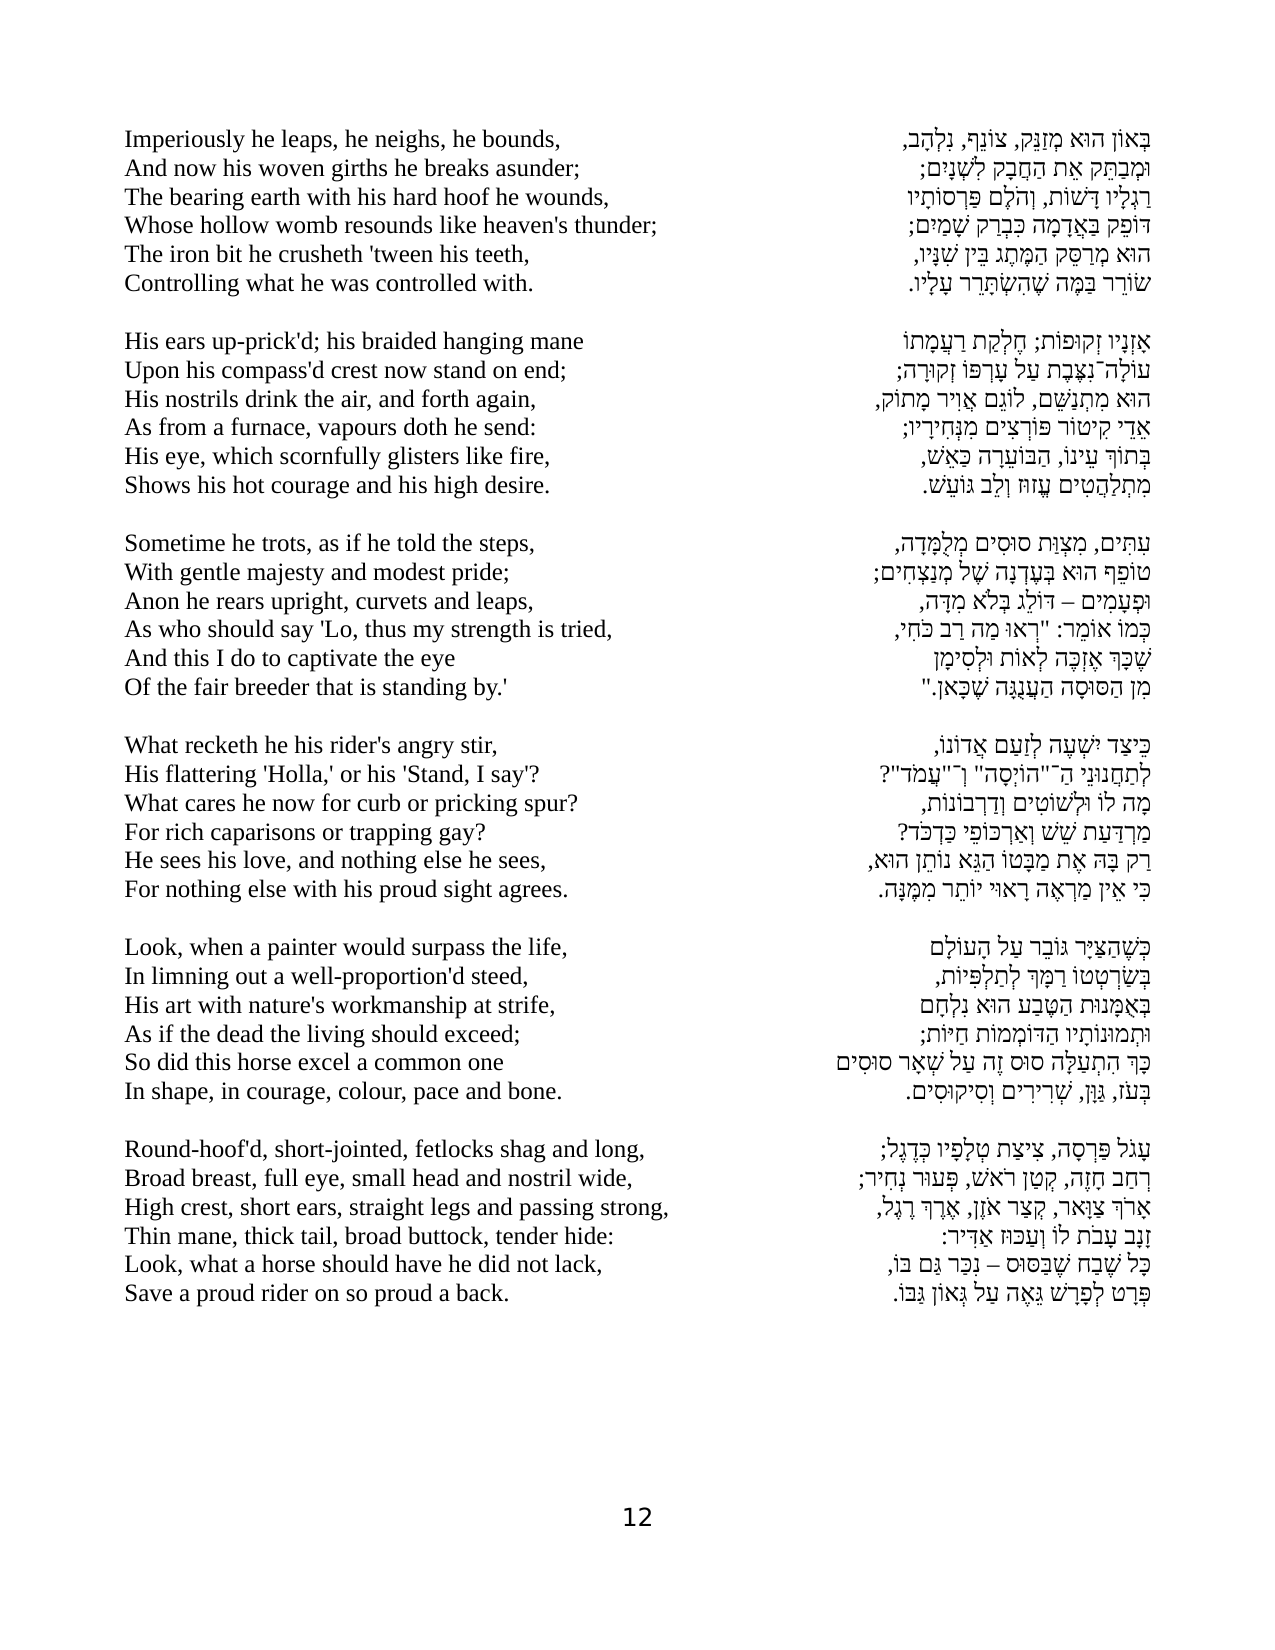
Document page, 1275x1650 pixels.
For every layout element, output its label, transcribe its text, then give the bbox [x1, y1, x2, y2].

table_cell Imperiously he leaps, he neighs, he bounds, And now his woven girths he breaks asunder; The bearing earth with his hard hoof he wounds, Whose hollow womb resounds like heaven's thunder; The iron bit he crusheth 'tween his teeth, Controlling what he was controlled with. [118, 118, 709, 320]
table_cell עָגֹל פַּרְסָה, צִיצַת טְלָפָיו כְּדֶגֶל; רְחַב חָזֶה, קְטַן רֹאשׁ, פְּעוּר נְחִיר; אָרֹךְ צַוָּאר, קְצַר אֹזֶן, אֶרֶךְ רֶגֶל, זָנָב עָבֹת לוֹ וְעַכּוּז אַדִּיר: כָּל שֶׁבַח שֶׁבַּסּוּס – נִכַּר גַּם בּוֹ, פְּרָט לְפָרָשׁ גֵּאֶה עַל גְּאוֹן גַּבּוֹ. [709, 1129, 1157, 1331]
table_cell Sometime he trots, as if he told the steps, With gentle majesty and modest pride; Anon he rears upright, curvets and leaps, As who should say 'Lo, thus my strength is tried, And this I do to captivate the eye Of the fair breeder that is standing by.' [118, 522, 709, 724]
table_cell בְּאוֹן הוּא מְזַנֵּק, צוֹנֵף, נִלְהָב, וּמְבַתֵּק אֵת הַחֲבָק לִשְׁנָיִם; רַגְלָיו דָּשׁוֹת, וְהֹלֶם פַּרְסוֹתָיו דּוֹפֵק בַּאֲדָמָה כִּבְרַק שָׁמַיִם; הוּא מְרַסֵּק הַמֶּתֶג בֵּין שִׁנָּיו, שׂוֹרֵר בַּמֶּה שֶׁהִשְׂתָּרֵר עָלָיו. [709, 118, 1157, 320]
table_cell עִתִּים, מִצְוַּת סוּסִים מְלֻמָּדָה, טוֹפֵף הוּא בְּעֶדְנָה שֶׁל מְנַצְחִים; וּפְעָמִים – דּוֹלֵג בְּלֹא מִדָּה, כְּמוֹ אוֹמֵר: "רְאוּ מַה רַב כֹּחִי, שֶׁכָּךְ אֶזְכֶּה לְאוֹת וּלְסִימָן מִן הַסּוּסָה הַעֲנֻגָּה שֶׁכָּאן." [709, 522, 1157, 724]
table_cell What recketh he his rider's angry stir, His flattering 'Holla,' or his 'Stand, I say'? What cares he now for curb or pricking spur? For rich caparisons or trapping gay? He sees his love, and nothing else he sees, For nothing else with his proud sight agrees. [118, 724, 709, 926]
table_cell כְּשֶׁהַצַּיָּר גּוֹבֵר עַל הָעוֹלָם בְּשַׂרְטְטוֹ רַמָּךְ לְתַלְפִּיוֹת, בְּאֻמָּנוּת הַטֶּבַע הוּא נִלְחָם וּתְמוּנוֹתָיו הַדּוֹמְמוֹת חַיּוֹת; כָּךְ הִתְעַלָּה סוּס זֶה עַל שְׁאָר סוּסִים בְּעֹז, גַּוָּן, שְׁרִירִים וְסִיקוּסִים. [709, 926, 1157, 1128]
table_cell His ears up-prick'd; his braided hanging mane Upon his compass'd crest now stand on end; His nostrils drink the air, and forth again, As from a furnace, vapours doth he send: His eye, which scornfully glisters like fire, Shows his hot courage and his high desire. [118, 320, 709, 522]
table_cell אָזְנָיו זְקוּפוֹת; חֶלְקַת רַעֲמָתוֹ עוֹלָה־נִצֶּבֶת עַל עָרְפּוֹ זְקוּרָה; הוּא מִתְנַשֵּׁם, לוֹגֵם אֲוִיר מָתוֹק, אֵדֵי קִיטוֹר פּוֹרְצִים מִנְּחִירָיו; בְּתוֹךְ עֵינוֹ, הַבּוֹעֵרָה כַּאֵשׁ, מִתְלַהֲטִים עֱזוּז וְלֵב גּוֹעֵשׁ. [709, 320, 1157, 522]
table_cell כֵּיצַד יִשְׁעֶה לְזַעַם אֲדוֹנוֹ, לְתַחֲנוּנֵי הַ־"הוֹיְסָה" וְ־"עֲמֹד"? מָה לוֹ וּלְשׁוֹטִים וְדַרְבוֹנוֹת, מַרְדַּעַת שֵׁשׁ וְאַרְכּוֹפֵי כַּדְכֹּד? רַק בָּהּ אֶת מַבָּטוֹ הַגֵּא נוֹתֵן הוּא, כִּי אֵין מַרְאֶה רָאוּי יוֹתֵר מִמֶּנָּה. [709, 724, 1157, 926]
table_cell Look, when a painter would surpass the life, In limning out a well-proportion'd steed, His art with nature's workmanship at strife, As if the dead the living should exceed; So did this horse excel a common one In shape, in courage, colour, pace and bone. [118, 926, 709, 1128]
table_cell Round-hoof'd, short-jointed, fetlocks shag and long, Broad breast, full eye, small head and nostril wide, High crest, short ears, straight legs and passing strong, Thin mane, thick tail, broad buttock, tender hide: Look, what a horse should have he did not lack, Save a proud rider on so proud a back. [118, 1129, 709, 1331]
